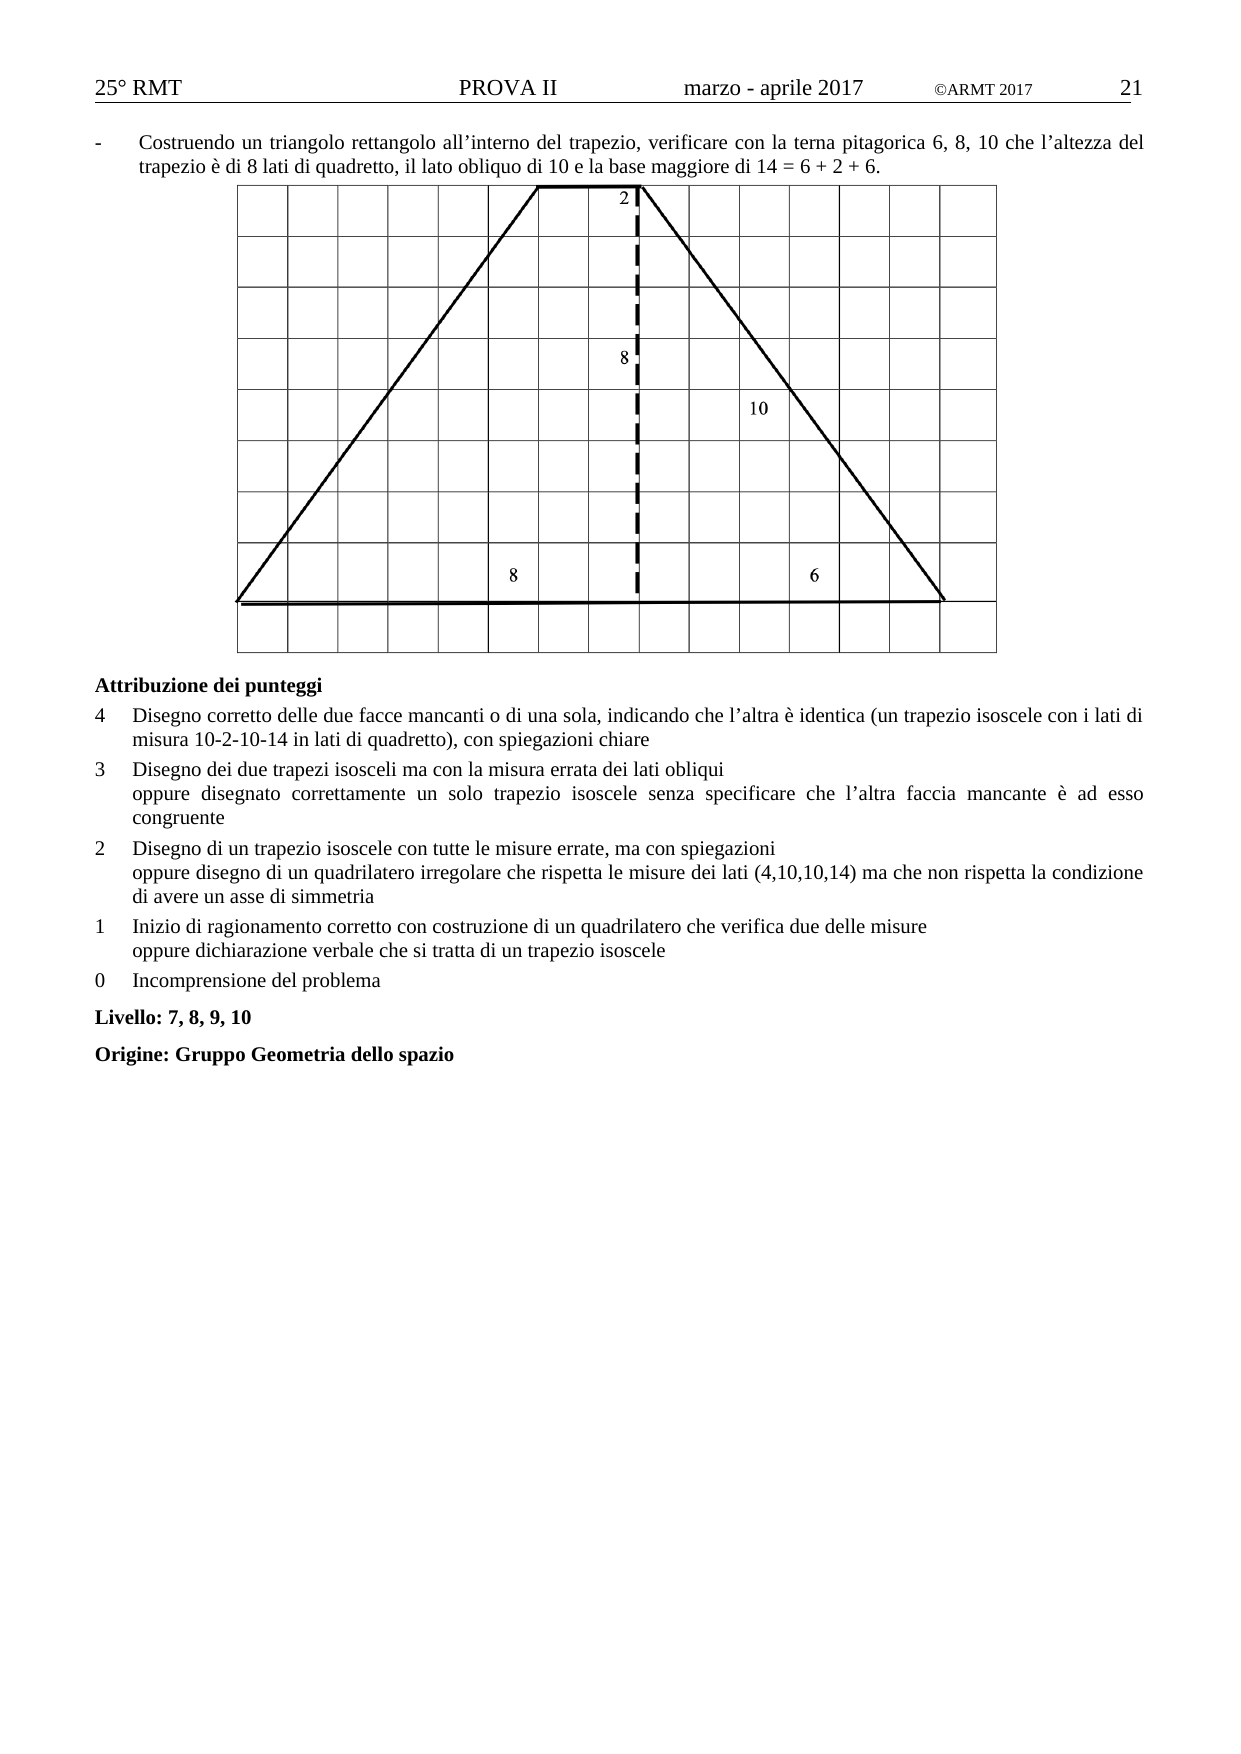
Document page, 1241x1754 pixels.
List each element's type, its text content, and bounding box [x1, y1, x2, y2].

text - Costruendo un triangolo rettangolo all’interno del trapezio, verificare con la terna pitagorica 6, 8, 10 che l’altezza del trapezio è di 8 lati di quadretto, il lato obliquo di 10 e la base maggiore di 14 = 6 + 2 + 6. [94, 130, 1146, 178]
text 4 Disegno corretto delle due facce mancanti o di una sola, indicando che l’altra è identica (un trapezio isoscele con i lati di misura 10-2-10-14 in lati di quadretto), con spiegazioni chiare [94, 703, 1146, 751]
text 2 Disegno di un trapezio isoscele con tutte le misure errate, ma con spiegazioni [94, 836, 1146, 860]
text 3 Disegno dei due trapezi isosceli ma con la misura errata dei lati obliqui [94, 757, 1146, 781]
text Attribuzione dei punteggi [94, 672, 1146, 697]
picture [232, 178, 1009, 660]
text oppure dichiarazione verbale che si tratta di un trapezio isoscele [94, 938, 1146, 962]
text oppure disegnato correttamente un solo trapezio isoscele senza specificare che l’altra faccia mancante è ad esso congruente [94, 781, 1146, 829]
text Livello: 7, 8, 9, 10 [94, 1005, 1146, 1029]
text Origine: Gruppo Geometria dello spazio [94, 1042, 1146, 1066]
text 1 Inizio di ragionamento corretto con costruzione di un quadrilatero che verifica due delle misure [94, 914, 1146, 938]
text oppure disegno di un quadrilatero irregolare che rispetta le misure dei lati (4,10,10,14) ma che non rispetta la condizione di avere un asse di simmetria [94, 860, 1146, 908]
text 0 Incomprensione del problema [94, 968, 1146, 992]
